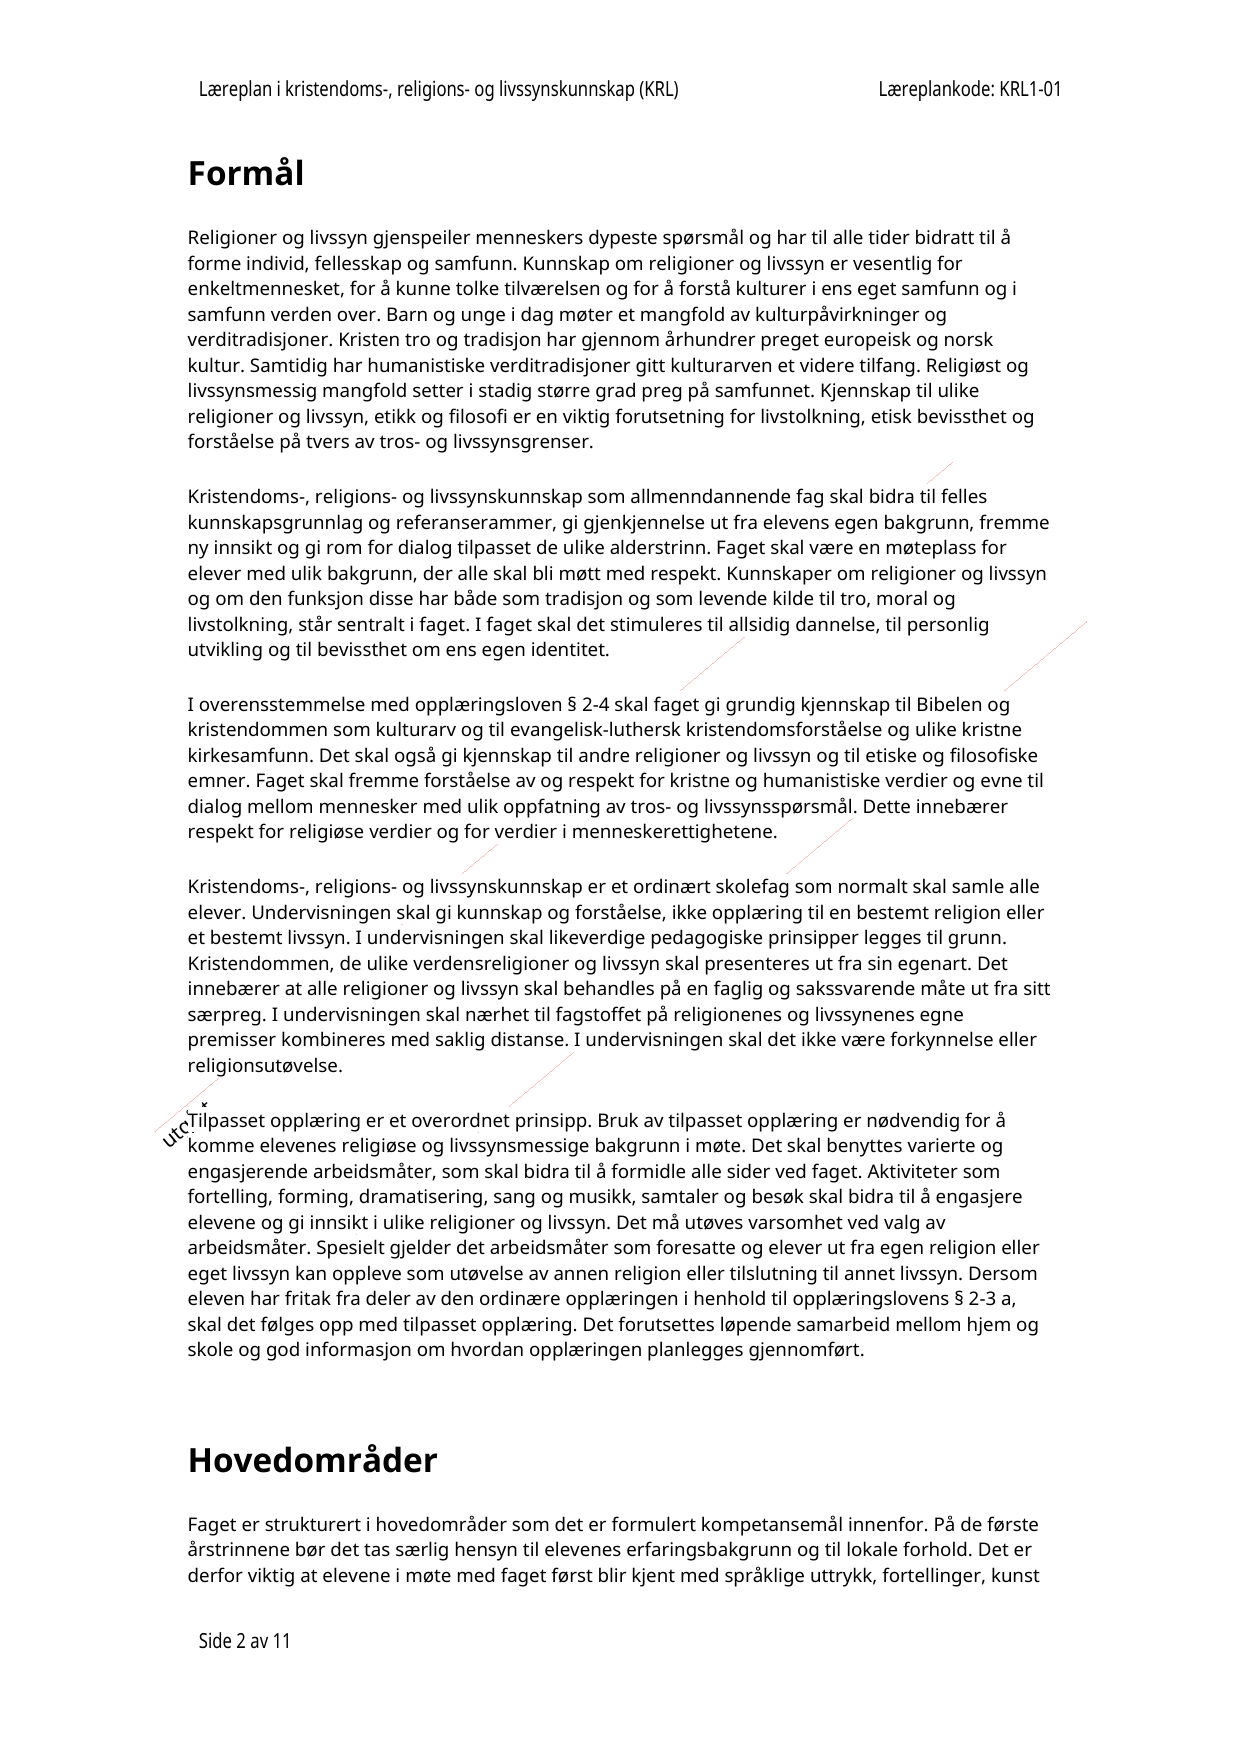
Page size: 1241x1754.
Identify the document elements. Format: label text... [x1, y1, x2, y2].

text Kristendoms-, religions- og livssynskunnskap er et ordinært skolefag som normalt skal samle alle elever. Undervisningen skal gi kunnskap og forståelse, ikke opplæring til en bestemt religion eller et bestemt livssyn. I undervisningen skal likeverdige pedagogiske prinsipper legges til grunn. Kristendommen, de ulike verdensreligioner og livssyn skal presenteres ut fra sin egenart. Det innebærer at alle religioner og livssyn skal behandles på en faglig og sakssvarende måte ut fra sitt særpreg. I undervisningen skal nærhet til fagstoffet på religionenes og livssynenes egne premisser kombineres med saklig distanse. I undervisningen skal det ikke være forkynnelse eller religionsutøvelse. [544, 873, 1053, 1078]
text Religioner og livssyn gjenspeiler menneskers dypeste spørsmål og har til alle tider bidratt til å forme individ, fellesskap og samfunn. Kunnskap om religioner og livssyn er vesentlig for enkeltmennesket, for å kunne tolke tilværelsen og for å forstå kulturer i ens eget samfunn og i samfunn verden over. Barn og unge i dag møter et mangfold av kulturpåvirkninger og verditradisjoner. Kristen tro og tradisjon har gjennom århundrer preget europeisk og norsk kultur. Samtidig har humanistiske verditradisjoner gitt kulturarven et videre tilfang. Religiøst og livssynsmessig mangfold setter i stadig større grad preg på samfunnet. Kjennskap til ulike religioner og livssyn, etikk og filosofi er en viktig forutsetning for livstolkning, etisk bevissthet og forståelse på tvers av tros- og livssynsgrenser. [187, 224, 1053, 454]
text I overensstemmelse med opplæringsloven § 2-4 skal faget gi grundig kjennskap til Bibelen og kristendommen som kulturarv og til evangelisk-luthersk kristendomsforståelse og ulike kristne kirkesamfunn. Det skal også gi kjennskap til andre religioner og livssyn og til etiske og filosofiske emner. Faget skal fremme forståelse av og respekt for kristne og humanistiske verdier og evne til dialog mellom mennesker med ulik oppfatning av tros- og livssynsspørsmål. Dette innebærer respekt for religiøse verdier og for verdier i menneskerettighetene. [823, 691, 1053, 844]
text Tilpasset opplæring er et overordnet prinsipp. Bruk av tilpasset opplæring er nødvendig for å komme elevenes religiøse og livssynsmessige bakgrunn i møte. Det skal benyttes varierte og engasjerende arbeidsmåter, som skal bidra til å formidle alle sider ved faget. Aktiviteter som fortelling, forming, dramatisering, sang og musikk, samtaler og besøk skal bidra til å engasjere elevene og gi innsikt i ulike religioner og livssyn. Det må utøves varsomhet ved valg av arbeidsmåter. Spesielt gjelder det arbeidsmåter som foresatte og elever ut fra egen religion eller eget livssyn kan oppleve som utøvelse av annen religion eller tilslutning til annet livssyn. Dersom eleven har fritak fra deler av den ordinære opplæringen i henhold til opplæringslovens § 2-3 a, skal det følges opp med tilpasset opplæring. Det forutsettes løpende samarbeid mellom hjem og skole og god informasjon om hvordan opplæringen planlegges gjennomført. [357, 1107, 1053, 1362]
subtitle Formål [313, 150, 1053, 195]
text Kristendoms-, religions- og livssynskunnskap som allmenndannende fag skal bidra til felles kunnskapsgrunnlag og referanserammer, gi gjenkjennelse ut fra elevens egen bakgrunn, fremme ny innsikt og gi rom for dialog tilpasset de ulike alderstrinn. Faget skal være en møteplass for elever med ulik bakgrunn, der alle skal bli møtt med respekt. Kunnskaper om religioner og livssyn og om den funksjon disse har både som tradisjon og som levende kilde til tro, moral og livstolkning, står sentralt i faget. I faget skal det stimuleres til allsidig dannelse, til personlig utvikling og til bevissthet om ens egen identitet. [716, 483, 1053, 662]
subtitle Hovedområder [447, 1391, 1053, 1482]
